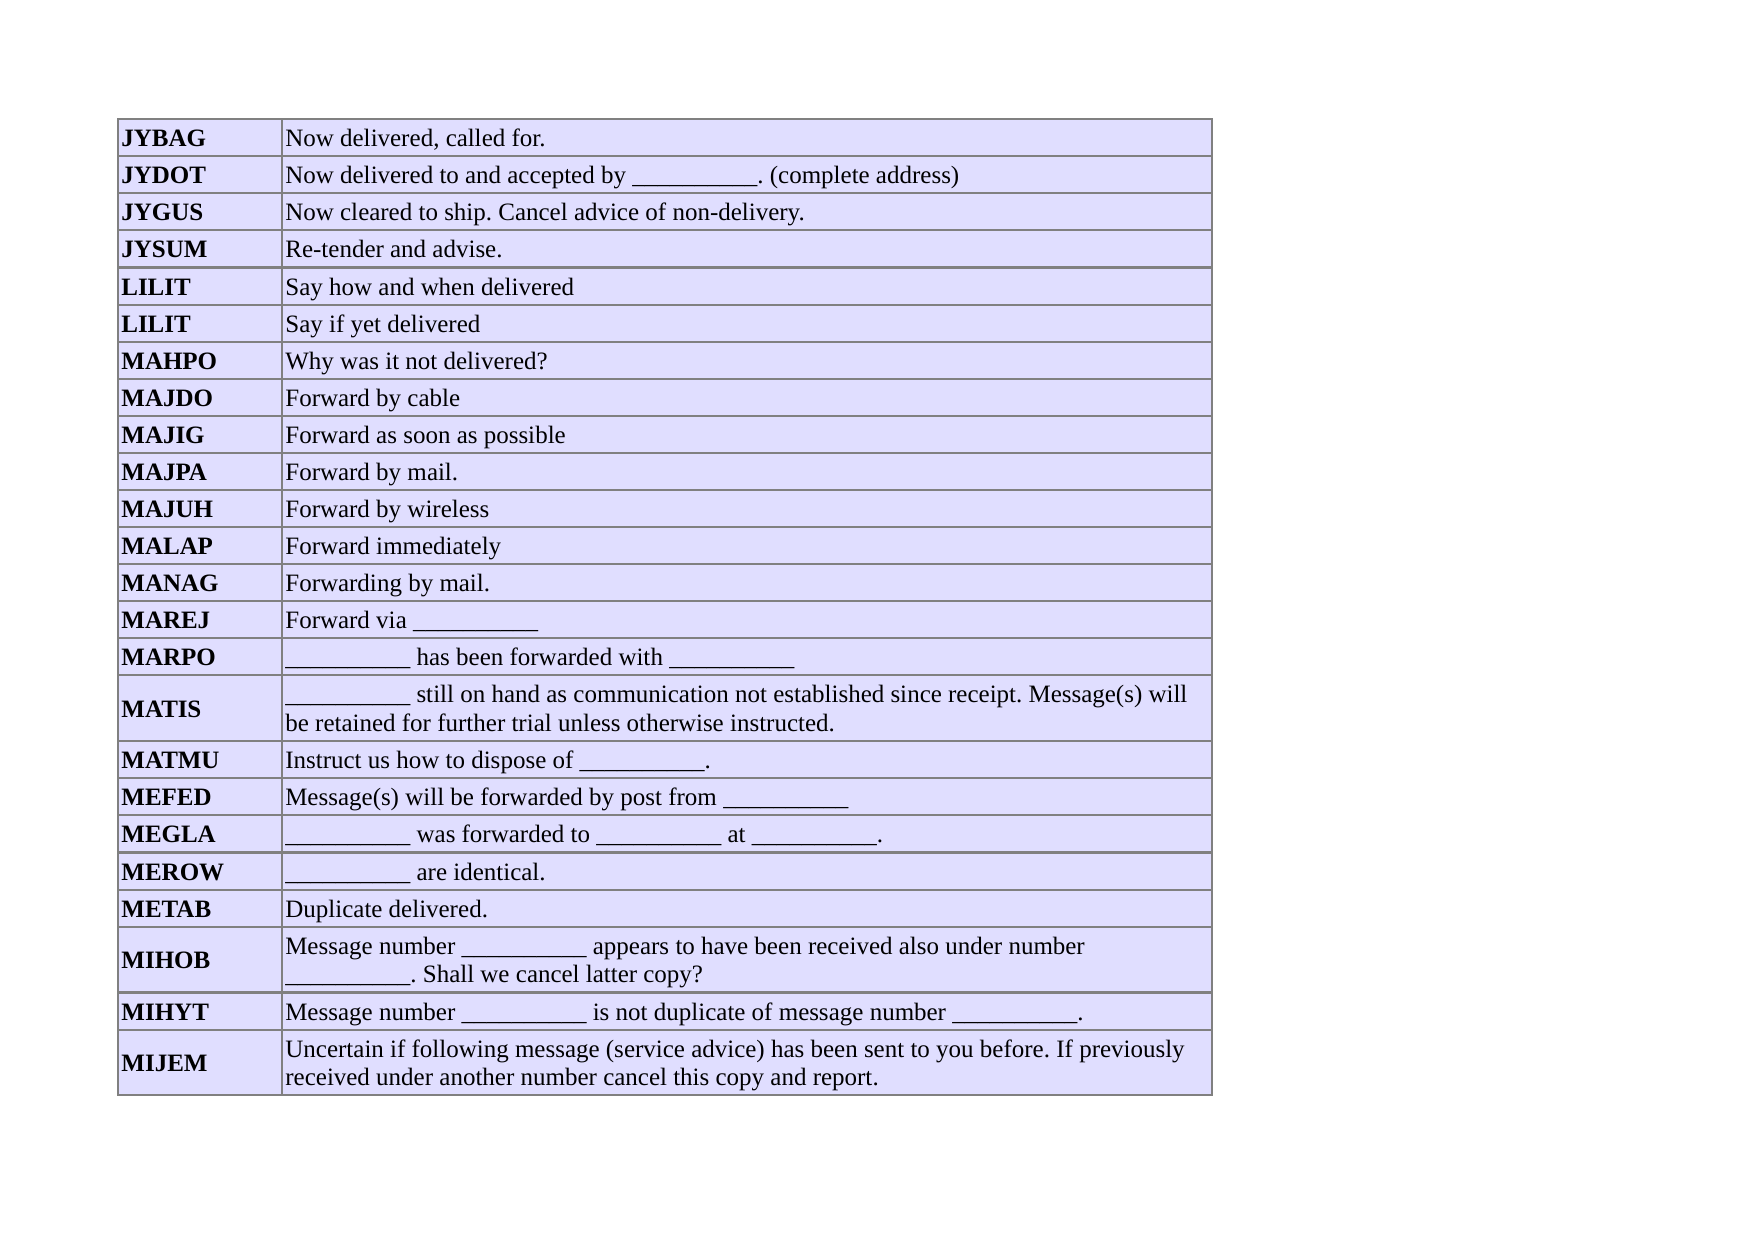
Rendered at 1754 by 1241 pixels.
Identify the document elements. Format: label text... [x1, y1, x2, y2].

table_cell Say if yet delivered [283, 306, 1211, 341]
table_cell JYDOT [119, 157, 281, 192]
table_cell MATMU [119, 742, 281, 777]
table_cell Instruct us how to dispose of __________. [283, 742, 1211, 777]
table_cell Forward via __________ [283, 602, 1211, 637]
table_cell MIHYT [119, 994, 281, 1028]
table_cell MIJEM [119, 1031, 281, 1094]
table_cell JYGUS [119, 194, 281, 229]
table_cell MEGLA [119, 816, 281, 851]
table_cell JYBAG [119, 120, 281, 155]
table_cell MEFED [119, 779, 281, 814]
table_cell Forward as soon as possible [283, 417, 1211, 452]
table_cell Forwarding by mail. [283, 565, 1211, 600]
table_cell Message(s) will be forwarded by post from __________ [283, 779, 1211, 814]
table_cell JYSUM [119, 231, 281, 266]
table_cell LILIT [119, 306, 281, 341]
table_cell Message number __________ is not duplicate of message number __________. [283, 994, 1211, 1028]
table_cell Forward immediately [283, 528, 1211, 563]
table_cell MATIS [119, 676, 281, 740]
table_cell Now delivered to and accepted by __________. (complete address) [283, 157, 1211, 192]
table_cell MARPO [119, 639, 281, 674]
table_cell MEROW [119, 854, 281, 888]
table_cell Say how and when delivered [283, 269, 1211, 303]
table_cell MANAG [119, 565, 281, 600]
table_cell Forward by wireless [283, 491, 1211, 526]
table_cell MAJUH [119, 491, 281, 526]
table_cell LILIT [119, 269, 281, 303]
table_cell Forward by mail. [283, 454, 1211, 489]
table_cell METAB [119, 891, 281, 926]
table_cell Why was it not delivered? [283, 343, 1211, 378]
table_cell MAJIG [119, 417, 281, 452]
table_cell Duplicate delivered. [283, 891, 1211, 926]
table_cell Uncertain if following message (service advice) has been sent to you before. If previously received under another number cancel this copy and report. [283, 1031, 1211, 1094]
table_cell MIHOB [119, 928, 281, 991]
table_cell MAJDO [119, 380, 281, 415]
table_cell Now delivered, called for. [283, 120, 1211, 155]
table_cell Message number __________ appears to have been received also under number __________. Shall we cancel latter copy? [283, 928, 1211, 991]
table_cell MALAP [119, 528, 281, 563]
table_cell MAJPA [119, 454, 281, 489]
table_cell Now cleared to ship. Cancel advice of non-delivery. [283, 194, 1211, 229]
table_cell __________ has been forwarded with __________ [283, 639, 1211, 674]
table_cell Re-tender and advise. [283, 231, 1211, 266]
table_cell MAHPO [119, 343, 281, 378]
table_cell __________ are identical. [283, 854, 1211, 888]
table_cell Forward by cable [283, 380, 1211, 415]
table_cell __________ still on hand as communication not established since receipt. Message(s) will be retained for further trial unless otherwise instructed. [283, 676, 1211, 740]
table_cell __________ was forwarded to __________ at __________. [283, 816, 1211, 851]
table_cell MAREJ [119, 602, 281, 637]
